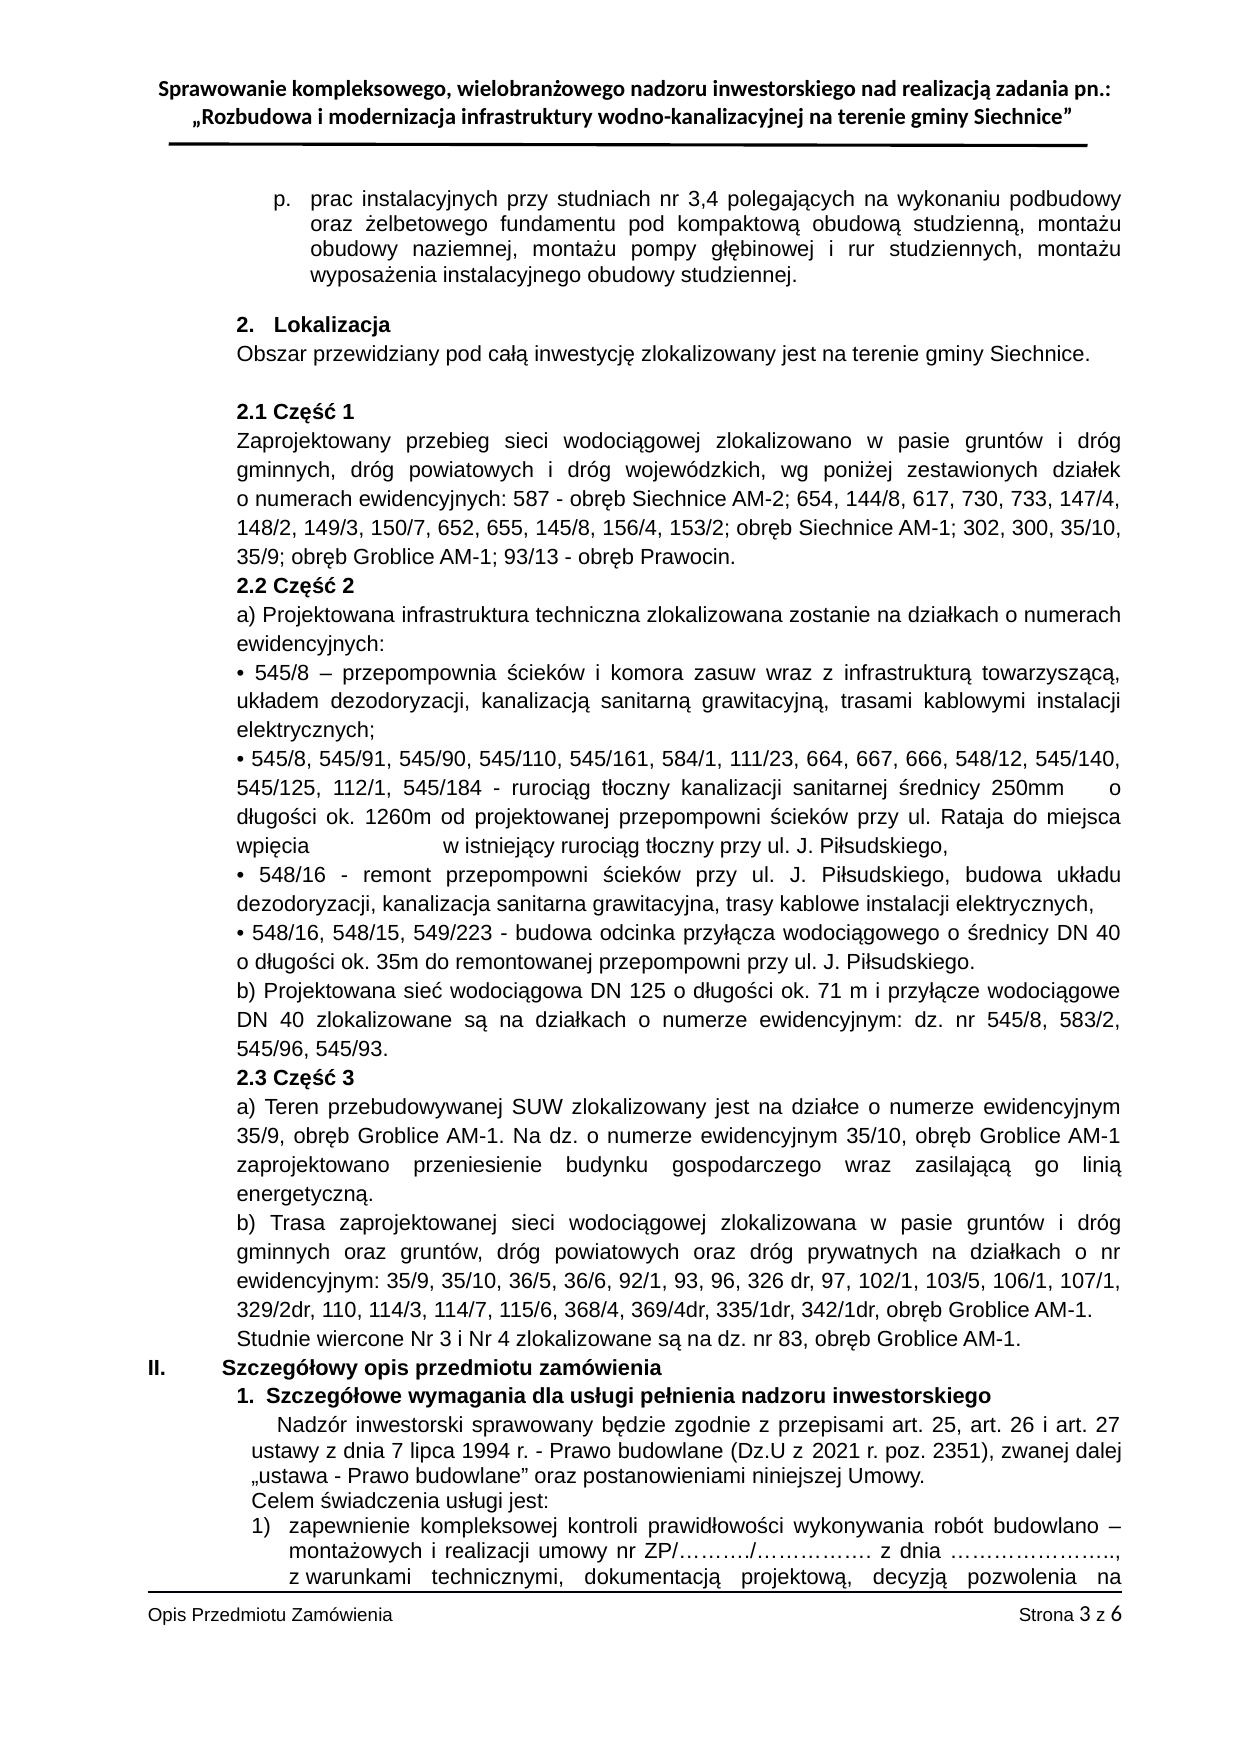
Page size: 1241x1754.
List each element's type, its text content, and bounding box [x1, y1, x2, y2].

text • 548/16, 548/15, 549/223 - budowa odcinka przyłącza wodociągowego o średnicy DN 40 o długości ok. 35m do remontowanej przepompowni przy ul. J. Piłsudskiego. [236, 920, 1122, 974]
text Celem świadczenia usługi jest: [251, 1488, 1122, 1513]
list zapewnienie kompleksowej kontroli prawidłowości wykonywania robót budowlano – montażowych i realizacji umowy nr ZP/………./……………. z dnia ………………….., z warunkami technicznymi, dokumentacją projektową, decyzją pozwolenia na [251, 1513, 1122, 1589]
text Studnie wiercone Nr 3 i Nr 4 zlokalizowane są na dz. nr 83, obręb Groblice AM-1. [163, 1325, 1122, 1351]
list Szczegółowy opis przedmiotu zamówienia [148, 1354, 1122, 1379]
text 2.3 Część 3 [236, 1065, 1122, 1090]
list Szczegółowe wymagania dla usługi pełnienia nadzoru inwestorskiego [236, 1383, 1122, 1408]
text a) Teren przebudowywanej SUW zlokalizowany jest na działce o numerze ewidencyjnym 35/9, obręb Groblice AM-1. Na dz. o numerze ewidencyjnym 35/10, obręb Groblice AM-1 zaprojektowano przeniesienie budynku gospodarczego wraz zasilającą go linią energetyczną. [236, 1094, 1122, 1206]
text b) Projektowana sieć wodociągowa DN 125 o długości ok. 71 m i przyłącze wodociągowe DN 40 zlokalizowane są na działkach o numerze ewidencyjnym: dz. nr 545/8, 583/2, 545/96, 545/93. [236, 978, 1122, 1061]
text • 545/8 – przepompownia ścieków i komora zasuw wraz z infrastrukturą towarzyszącą, układem dezodoryzacji, kanalizacją sanitarną grawitacyjną, trasami kablowymi instalacji elektrycznych; [236, 659, 1122, 742]
text 2.1 Część 1 [236, 399, 1122, 424]
text Nadzór inwestorski sprawowany będzie zgodnie z przepisami art. 25, art. 26 i art. 27 ustawy z dnia 7 lipca 1994 r. - Prawo budowlane (Dz.U z 2021 r. poz. 2351), zwanej dalej „ustawa - Prawo budowlane” oraz postanowieniami niniejszej Umowy. [251, 1412, 1122, 1488]
text • 545/8, 545/91, 545/90, 545/110, 545/161, 584/1, 111/23, 664, 667, 666, 548/12, 545/140, 545/125, 112/1, 545/184 - rurociąg tłoczny kanalizacji sanitarnej średnicy 250mm o długości ok. 1260m od projektowanej przepompowni ścieków przy ul. Rataja do miejsca wpięcia w istniejący rurociąg tłoczny przy ul. J. Piłsudskiego, [236, 746, 1122, 858]
text 2.2 Część 2 [236, 572, 1122, 598]
text Zaprojektowany przebieg sieci wodociągowej zlokalizowano w pasie gruntów i dróg gminnych, dróg powiatowych i dróg wojewódzkich, wg poniżej zestawionych działek o numerach ewidencyjnych: 587 - obręb Siechnice AM-2; 654, 144/8, 617, 730, 733, 147/4, 148/2, 149/3, 150/7, 652, 655, 145/8, 156/4, 153/2; obręb Siechnice AM-1; 302, 300, 35/10, 35/9; obręb Groblice AM-1; 93/13 - obręb Prawocin. [236, 428, 1122, 569]
list prac instalacyjnych przy studniach nr 3,4 polegających na wykonaniu podbudowy oraz żelbetowego fundamentu pod kompaktową obudową studzienną, montażu obudowy naziemnej, montażu pompy głębinowej i rur studziennych, montażu wyposażenia instalacyjnego obudowy studziennej. [273, 186, 1122, 287]
text a) Projektowana infrastruktura techniczna zlokalizowana zostanie na działkach o numerach ewidencyjnych: [236, 601, 1122, 656]
list Lokalizacja [236, 312, 1122, 337]
text Obszar przewidziany pod całą inwestycję zlokalizowany jest na terenie gminy Siechnice. [236, 341, 1122, 366]
text b) Trasa zaprojektowanej sieci wodociągowej zlokalizowana w pasie gruntów i dróg gminnych oraz gruntów, dróg powiatowych oraz dróg prywatnych na działkach o nr ewidencyjnym: 35/9, 35/10, 36/5, 36/6, 92/1, 93, 96, 326 dr, 97, 102/1, 103/5, 106/1, 107/1, 329/2dr, 110, 114/3, 114/7, 115/6, 368/4, 369/4dr, 335/1dr, 342/1dr, obręb Groblice AM-1. [236, 1209, 1122, 1322]
text • 548/16 - remont przepompowni ścieków przy ul. J. Piłsudskiego, budowa układu dezodoryzacji, kanalizacja sanitarna grawitacyjna, trasy kablowe instalacji elektrycznych, [236, 862, 1122, 916]
